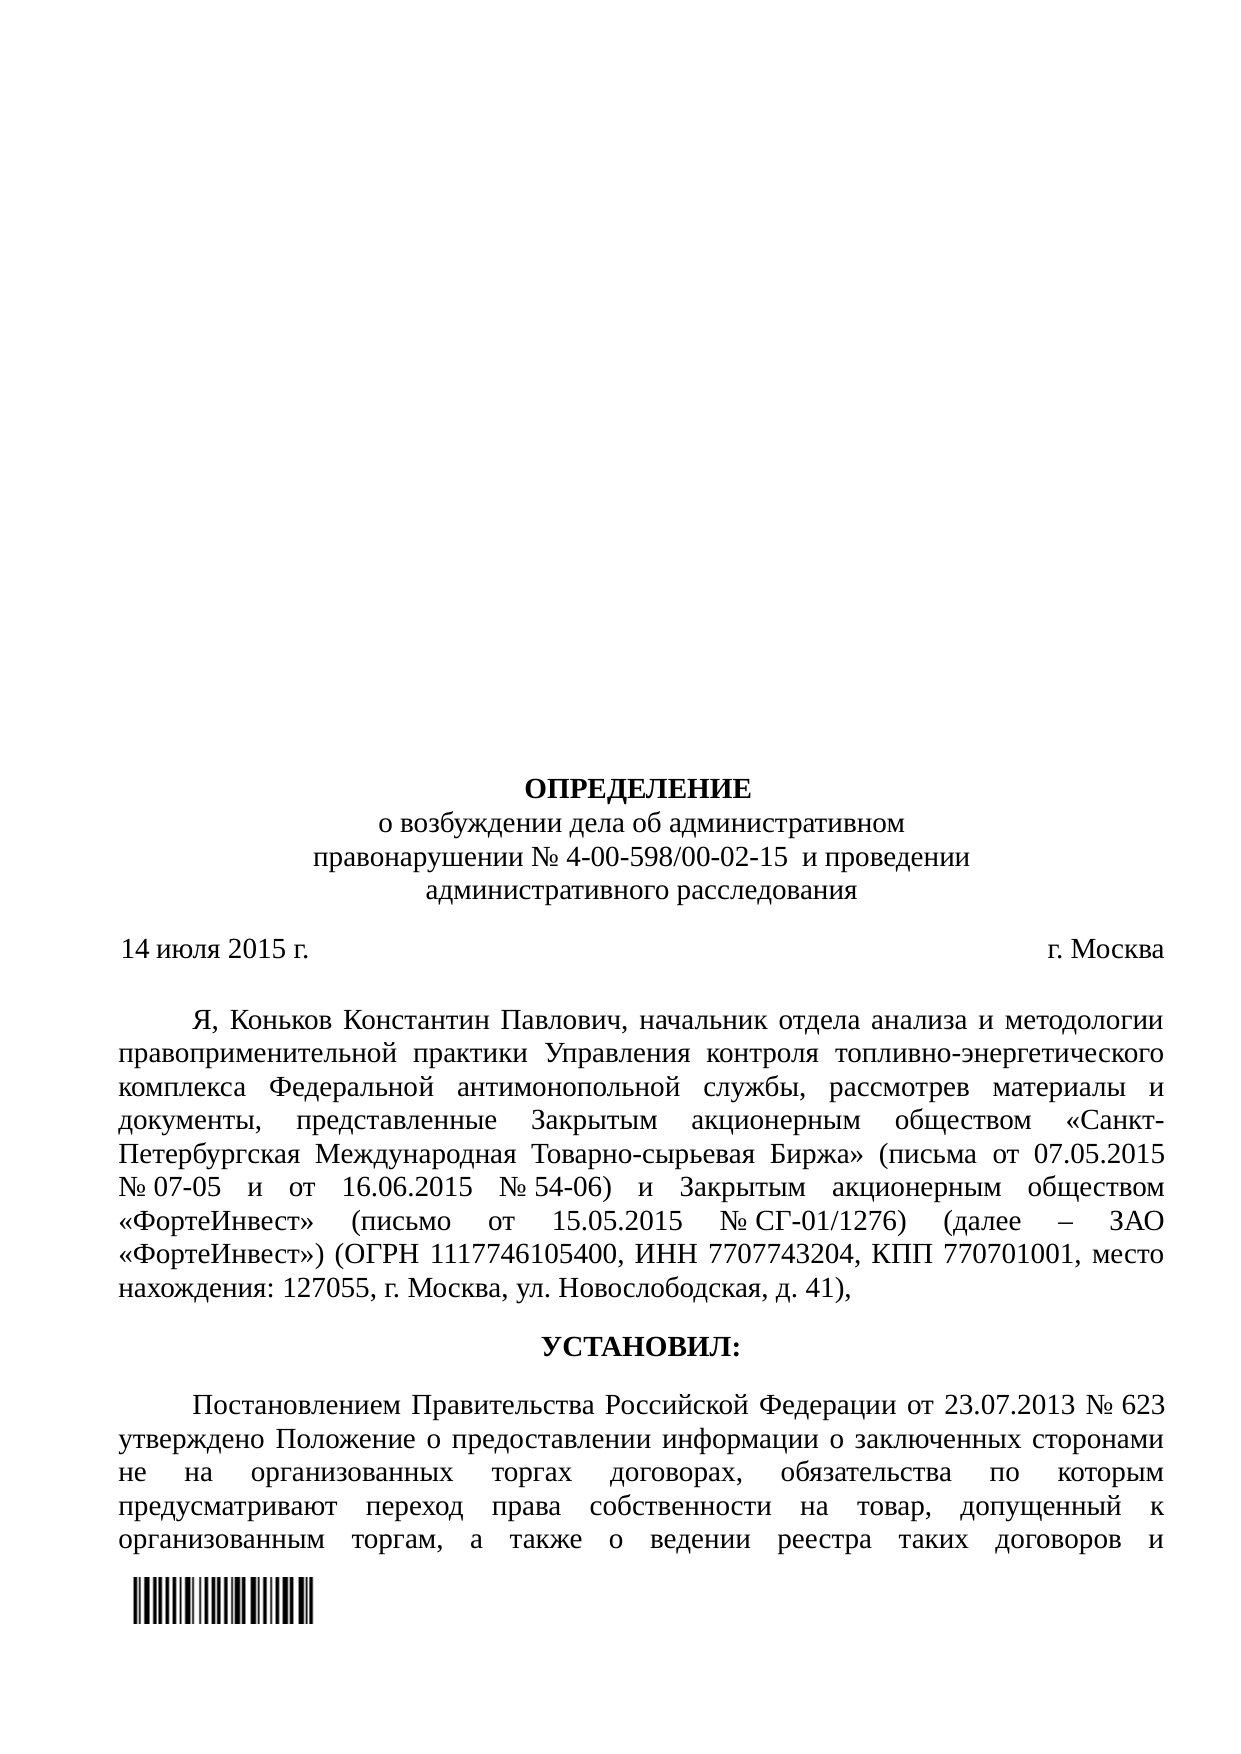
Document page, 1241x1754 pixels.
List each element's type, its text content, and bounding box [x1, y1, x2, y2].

table_cell [664, 311, 1165, 344]
table_cell [118, 277, 664, 311]
table_cell [118, 344, 664, 378]
table_header г. Москва [642, 931, 1164, 964]
text Постановлением Правительства Российской Федерации от 23.07.2013 № 623 утверждено Положение о предоставлении информации о заключенных сторонами не на организованных торгах договорах, обязательства по которым предусматривают переход права собственности на товар, допущенный к организованным торгам, а также о ведении реестра таких договоров и [118, 1387, 1165, 1555]
table_cell [664, 277, 1165, 311]
picture [118, 1577, 331, 1624]
text ОПРЕДЕЛЕНИЕ [118, 772, 1165, 805]
text Я, Коньков Константин Павлович, начальник отдела анализа и методологии правоприменительной практики Управления контроля топливно-энергетического комплекса Федеральной антимонопольной службы, рассмотрев материалы и документы, представленные Закрытым акционерным обществом «Санкт-Петербургская Международная Товарно-сырьевая Биржа» (письма от 07.05.2015 № 07-05 и от 16.06.2015 № 54-06) и Закрытым акционерным обществом «ФортеИнвест» (письмо от 15.05.2015 № СГ-01/1276) (далее – ЗАО «ФортеИнвест») (ОГРН 1117746105400, ИНН 7707743204, КПП 770701001, место нахождения: 127055, г. Москва, ул. Новослободская, д. 41), [118, 1002, 1165, 1304]
text административного расследования [118, 872, 1165, 906]
table_cell [118, 478, 664, 512]
table_cell [664, 378, 1165, 411]
table_cell [118, 545, 664, 579]
table_cell [664, 545, 1165, 579]
table_cell [664, 478, 1165, 512]
table_header [664, 210, 1165, 243]
table_cell [664, 646, 1165, 679]
table_cell [664, 512, 1165, 545]
table_cell [664, 445, 1165, 478]
table_cell [664, 344, 1165, 378]
table_cell [118, 579, 664, 612]
table_cell [664, 411, 1165, 445]
text правонарушении № 4-00-598/00-02-15 и проведении [118, 839, 1165, 872]
table_cell [664, 579, 1165, 612]
table_cell [118, 613, 664, 646]
table_cell [664, 244, 1165, 277]
table_cell [118, 244, 664, 277]
table_cell [118, 378, 664, 411]
table_cell [118, 311, 664, 344]
table_cell [118, 512, 664, 545]
table_header [118, 210, 664, 243]
table_cell [118, 411, 664, 445]
table_cell [118, 646, 664, 679]
table_cell [664, 613, 1165, 646]
table_cell [118, 445, 664, 478]
text УСТАНОВИЛ: [117, 1329, 1165, 1362]
table_header 14 июля 2015 г. [120, 931, 642, 964]
text о возбуждении дела об административном [118, 805, 1165, 839]
